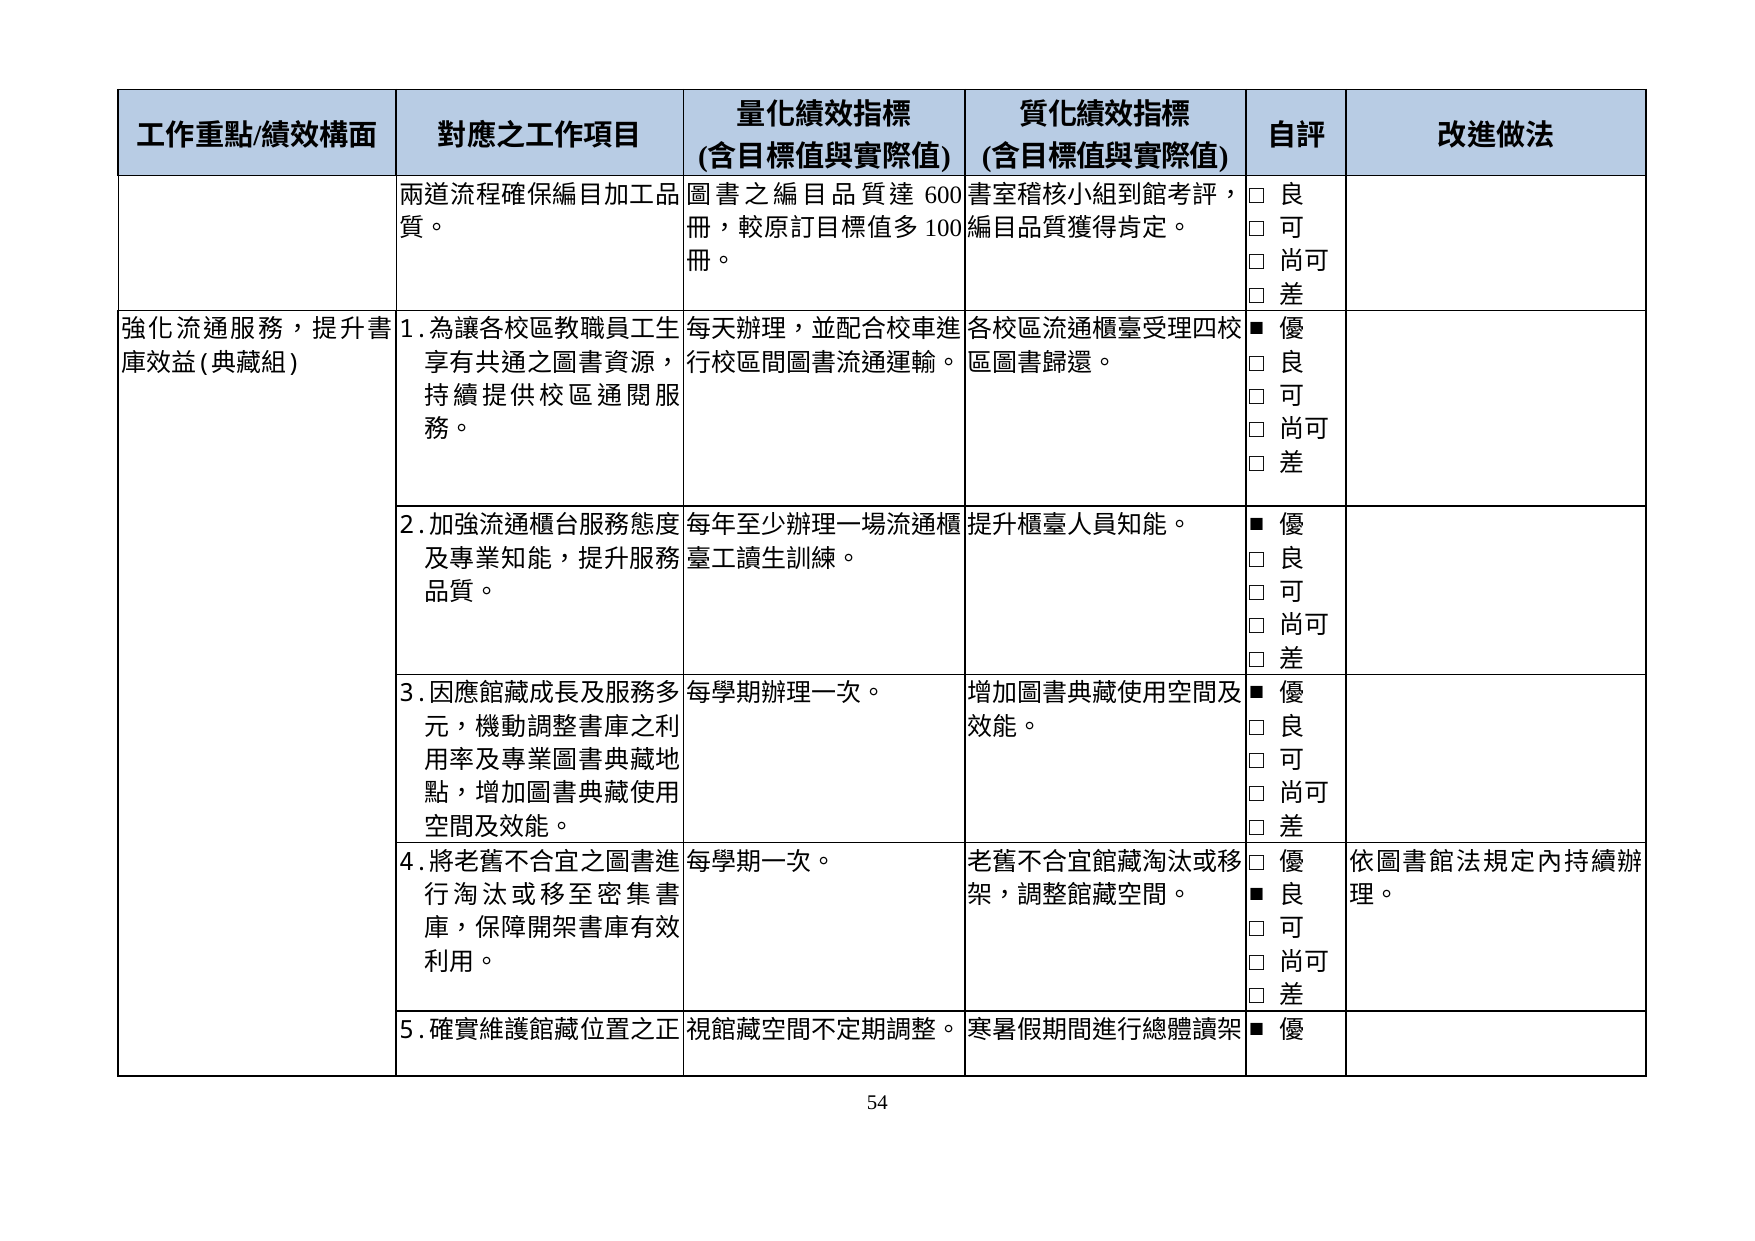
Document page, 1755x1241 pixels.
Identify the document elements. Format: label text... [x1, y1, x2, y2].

table_cell [119, 176, 396, 310]
table_cell □ 良 □ 可 □ 尚可 □ 差 [1247, 176, 1345, 310]
table_cell 增加圖書典藏使用空間及效能。 [966, 675, 1245, 842]
table_cell 每學期一次。 [684, 843, 964, 1010]
table_cell 各校區流通櫃臺受理四校區圖書歸還。 [966, 311, 1245, 505]
table_cell 視館藏空間不定期調整。 [684, 1012, 964, 1075]
table_cell 4.將老舊不合宜之圖書進行淘汰或移至密集書庫，保障開架書庫有效利用。 [397, 843, 683, 1010]
table_cell [1347, 311, 1645, 505]
table_cell [1347, 1012, 1645, 1075]
table_header 量化績效指標 (含目標值與實際值) [684, 90, 964, 175]
table_header 工作重點/績效構面 [119, 90, 395, 175]
table_cell 1.為讓各校區教職員工生享有共通之圖書資源，持續提供校區通閱服務。 [397, 311, 683, 505]
table_cell 老舊不合宜館藏淘汰或移架，調整館藏空間。 [966, 843, 1245, 1010]
table_cell 2.加強流通櫃台服務態度及專業知能，提升服務品質。 [397, 507, 683, 674]
table_cell [1347, 675, 1645, 842]
table_cell 依圖書館法規定內持續辦理。 [1347, 843, 1645, 1010]
table_cell 5.確實維護館藏位置之正 [397, 1012, 683, 1075]
table_cell 每學期辦理一次。 [684, 675, 964, 842]
table_cell ■ 優 □ 良 □ 可 □ 尚可 □ 差 [1247, 675, 1345, 842]
table_cell 強化流通服務，提升書庫效益(典藏組) [119, 311, 395, 1075]
table_cell ■ 優 [1247, 1012, 1345, 1075]
table_header 對應之工作項目 [397, 90, 683, 175]
table_header 自評 [1247, 90, 1345, 175]
table_cell 提升櫃臺人員知能。 [966, 507, 1245, 674]
table_cell 圖書之編目品質達600冊，較原訂目標值多100冊。 [684, 176, 964, 310]
table_cell 寒暑假期間進行總體讀架 [966, 1012, 1245, 1075]
table_cell □ 優 ■ 良 □ 可 □ 尚可 □ 差 [1247, 843, 1345, 1010]
table_header 改進做法 [1347, 90, 1645, 175]
table_cell ■ 優 □ 良 □ 可 □ 尚可 □ 差 [1247, 507, 1345, 674]
table_cell 兩道流程確保編目加工品質。 [397, 176, 683, 310]
table_cell 每年至少辦理一場流通櫃臺工讀生訓練。 [684, 507, 964, 674]
table_cell [1347, 176, 1645, 310]
table_cell ■ 優 □ 良 □ 可 □ 尚可 □ 差 [1247, 311, 1345, 505]
table_cell 書室稽核小組到館考評，編目品質獲得肯定。 [966, 176, 1245, 310]
table_cell 每天辦理，並配合校車進行校區間圖書流通運輸。 [684, 311, 964, 505]
table_cell 3.因應館藏成長及服務多元，機動調整書庫之利用率及專業圖書典藏地點，增加圖書典藏使用空間及效能。 [397, 675, 683, 842]
table_header 質化績效指標 (含目標值與實際值) [966, 90, 1245, 175]
table_cell [1347, 507, 1645, 674]
